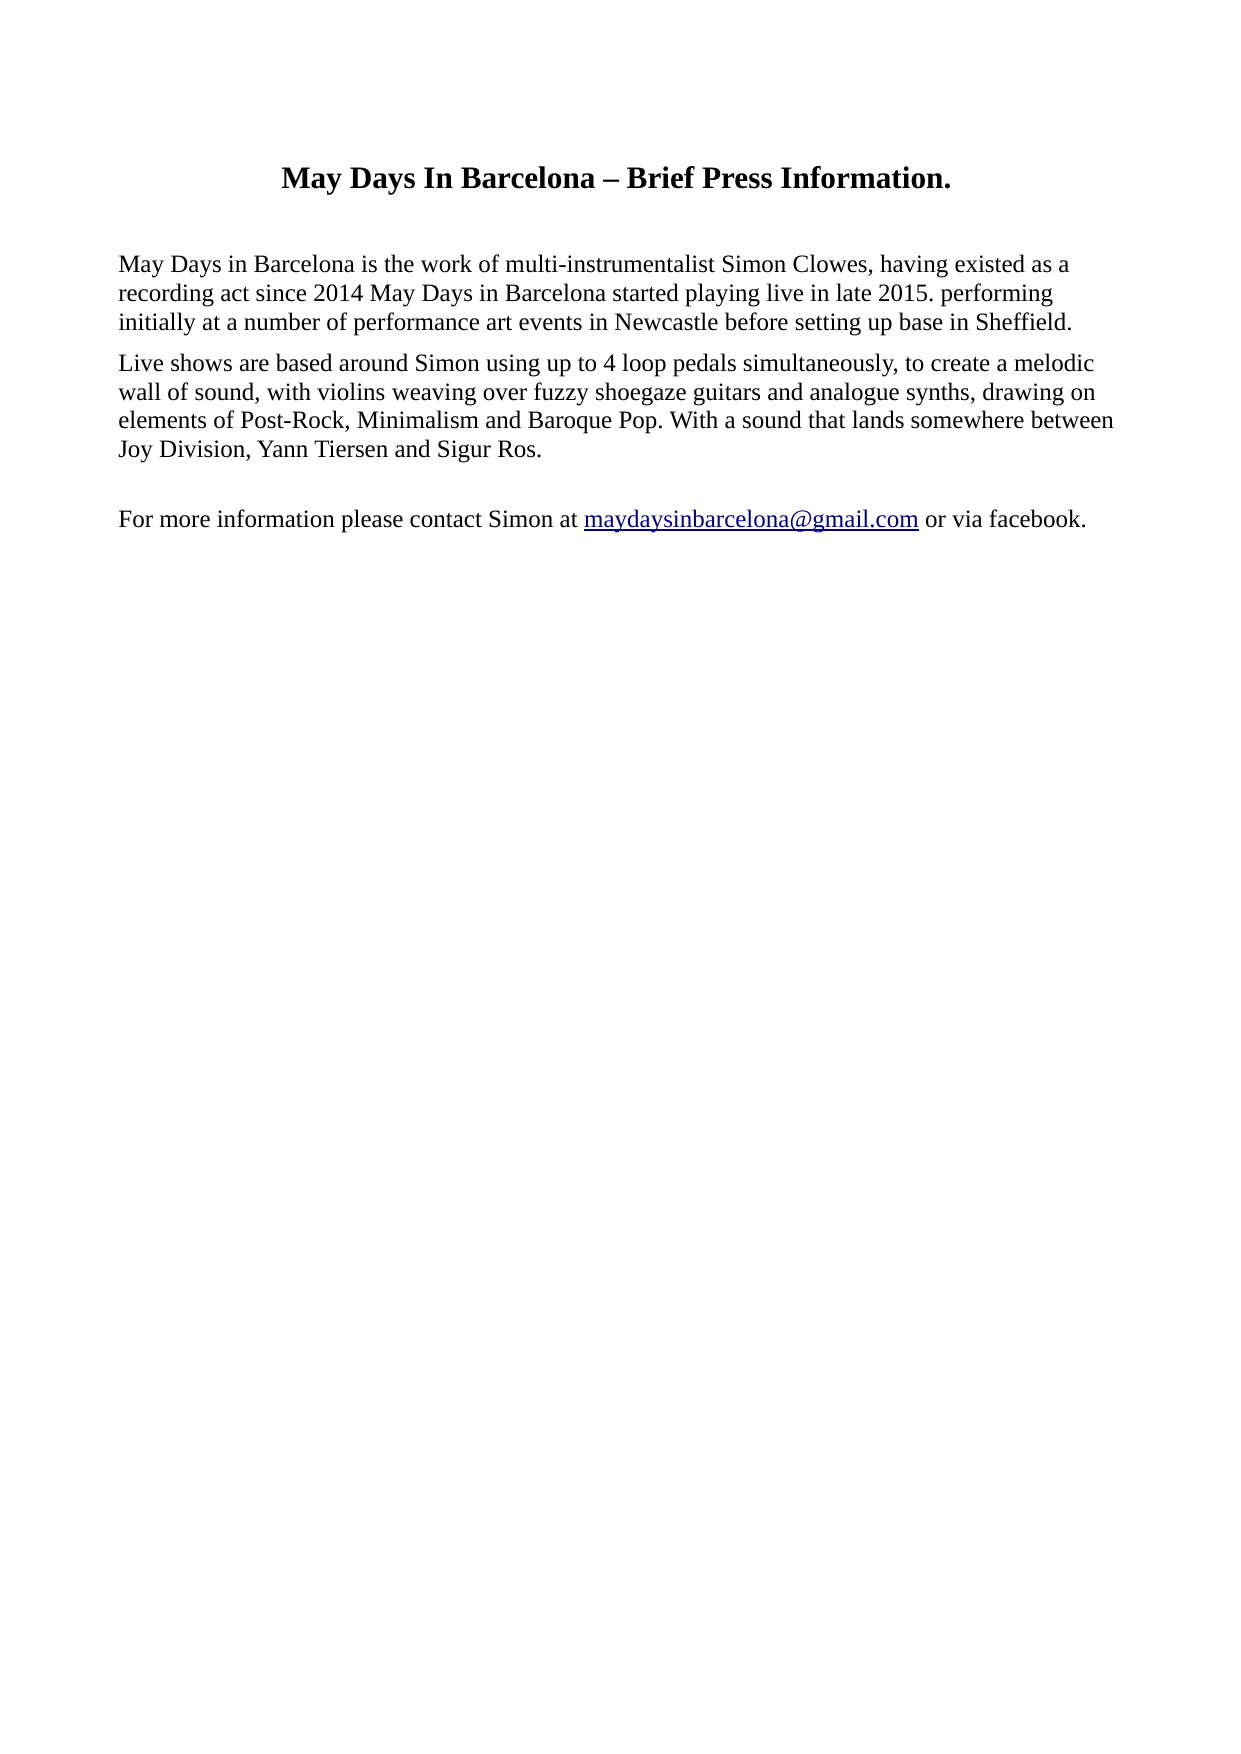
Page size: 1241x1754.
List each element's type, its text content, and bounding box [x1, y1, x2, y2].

text May Days in Barcelona is the work of multi-instrumentalist Simon Clowes, having existed as a recording act since 2014 May Days in Barcelona started playing live in late 2015. performing initially at a number of performance art events in Newcastle before setting up base in Sheffield. [118, 249, 1122, 335]
text Live shows are based around Simon using up to 4 loop pedals simultaneously, to create a melodic wall of sound, with violins weaving over fuzzy shoegaze guitars and analogue synths, drawing on elements of Post-Rock, Minimalism and Baroque Pop. With a sound that lands somewhere between Joy Division, Yann Tiersen and Sigur Ros. [118, 348, 1122, 463]
text For more information please contact Simon at maydaysinbarcelona@gmail.com or via facebook. [118, 504, 1122, 533]
text May Days In Barcelona – Brief Press Information. [118, 159, 1122, 195]
